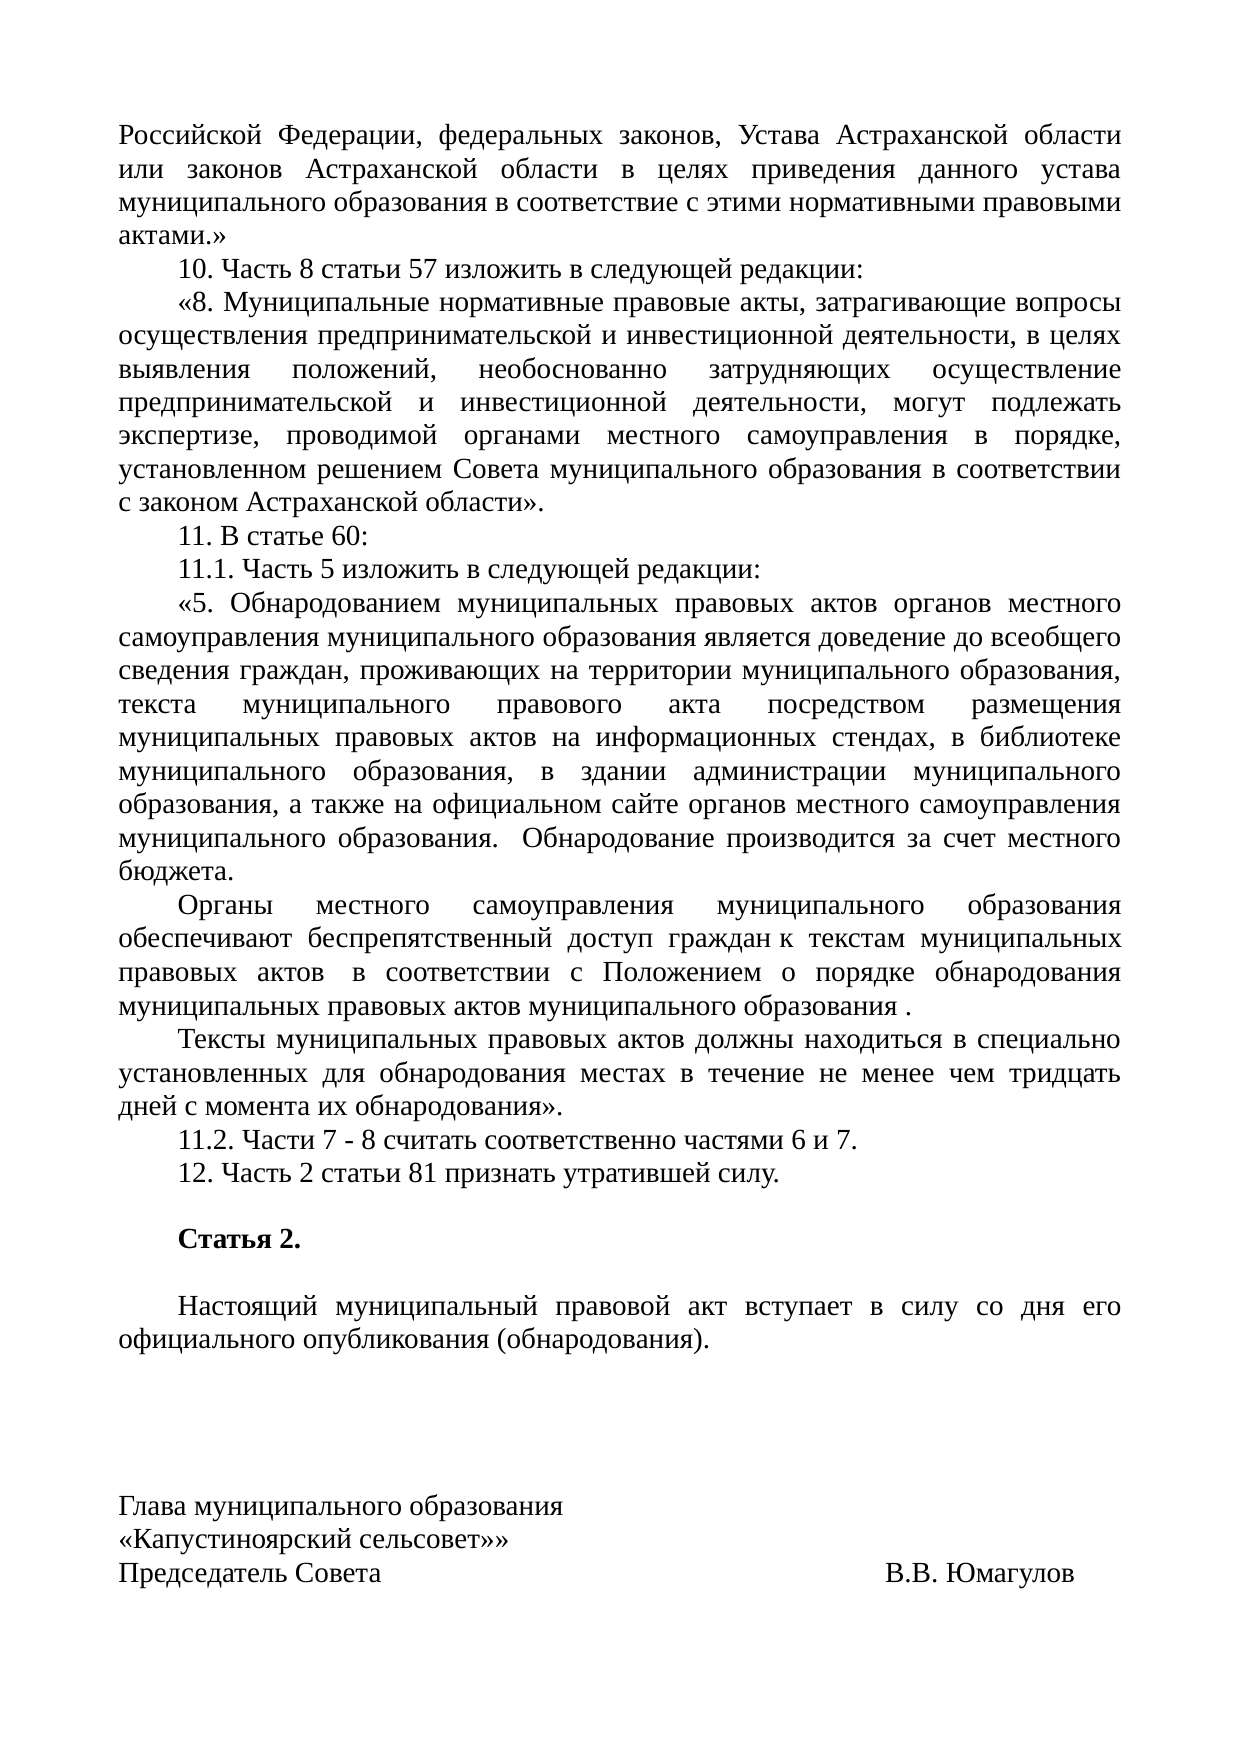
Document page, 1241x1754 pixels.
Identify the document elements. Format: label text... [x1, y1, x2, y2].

text Глава муниципального образования [118, 1489, 1122, 1522]
text Органы местного самоуправления муниципального образования обеспечивают беспрепятственный доступ граждан к текстам муниципальных правовых актов в соответствии с Положением о порядке обнародования муниципальных правовых актов муниципального образования . [118, 887, 1122, 1021]
text Тексты муниципальных правовых актов должны находиться в специально установленных для обнародования местах в течение не менее чем тридцать дней с момента их обнародования». [118, 1021, 1122, 1122]
text 11.1. Часть 5 изложить в следующей редакции: [118, 552, 1122, 585]
text 12. Часть 2 статьи 81 признать утратившей силу. [118, 1155, 1122, 1189]
text Российской Федерации, федеральных законов, Устава Астраханской области или законов Астраханской области в целях приведения данного устава муниципального образования в соответствие с этими нормативными правовыми актами.» [118, 118, 1122, 251]
text «Капустиноярский сельсовет»» [118, 1522, 1122, 1555]
text 10. Часть 8 статьи 57 изложить в следующей редакции: [118, 251, 1122, 285]
text 11.2. Части 7 - 8 считать соответственно частями 6 и 7. [118, 1122, 1122, 1155]
text Председатель Совета В.В. Юмагулов [118, 1555, 1122, 1589]
text 11. В статье 60: [118, 518, 1122, 552]
text «5. Обнародованием муниципальных правовых актов органов местного самоуправления муниципального образования является доведение до всеобщего сведения граждан, проживающих на территории муниципального образования, текста муниципального правового акта посредством размещения муниципальных правовых актов на информационных стендах, в библиотеке муниципального образования, в здании администрации муниципального образования, а также на официальном сайте органов местного самоуправления муниципального образования. Обнародование производится за счет местного бюджета. [118, 585, 1122, 887]
text Настоящий муниципальный правовой акт вступает в силу со дня его официального опубликования (обнародования). [118, 1289, 1122, 1355]
text «8. Муниципальные нормативные правовые акты, затрагивающие вопросы осуществления предпринимательской и инвестиционной деятельности, в целях выявления положений, необоснованно затрудняющих осуществление предпринимательской и инвестиционной деятельности, могут подлежать экспертизе, проводимой органами местного самоуправления в порядке, установленном решением Совета муниципального образования в соответствии с законом Астраханской области». [118, 285, 1122, 518]
text Статья 2. [118, 1222, 1122, 1255]
